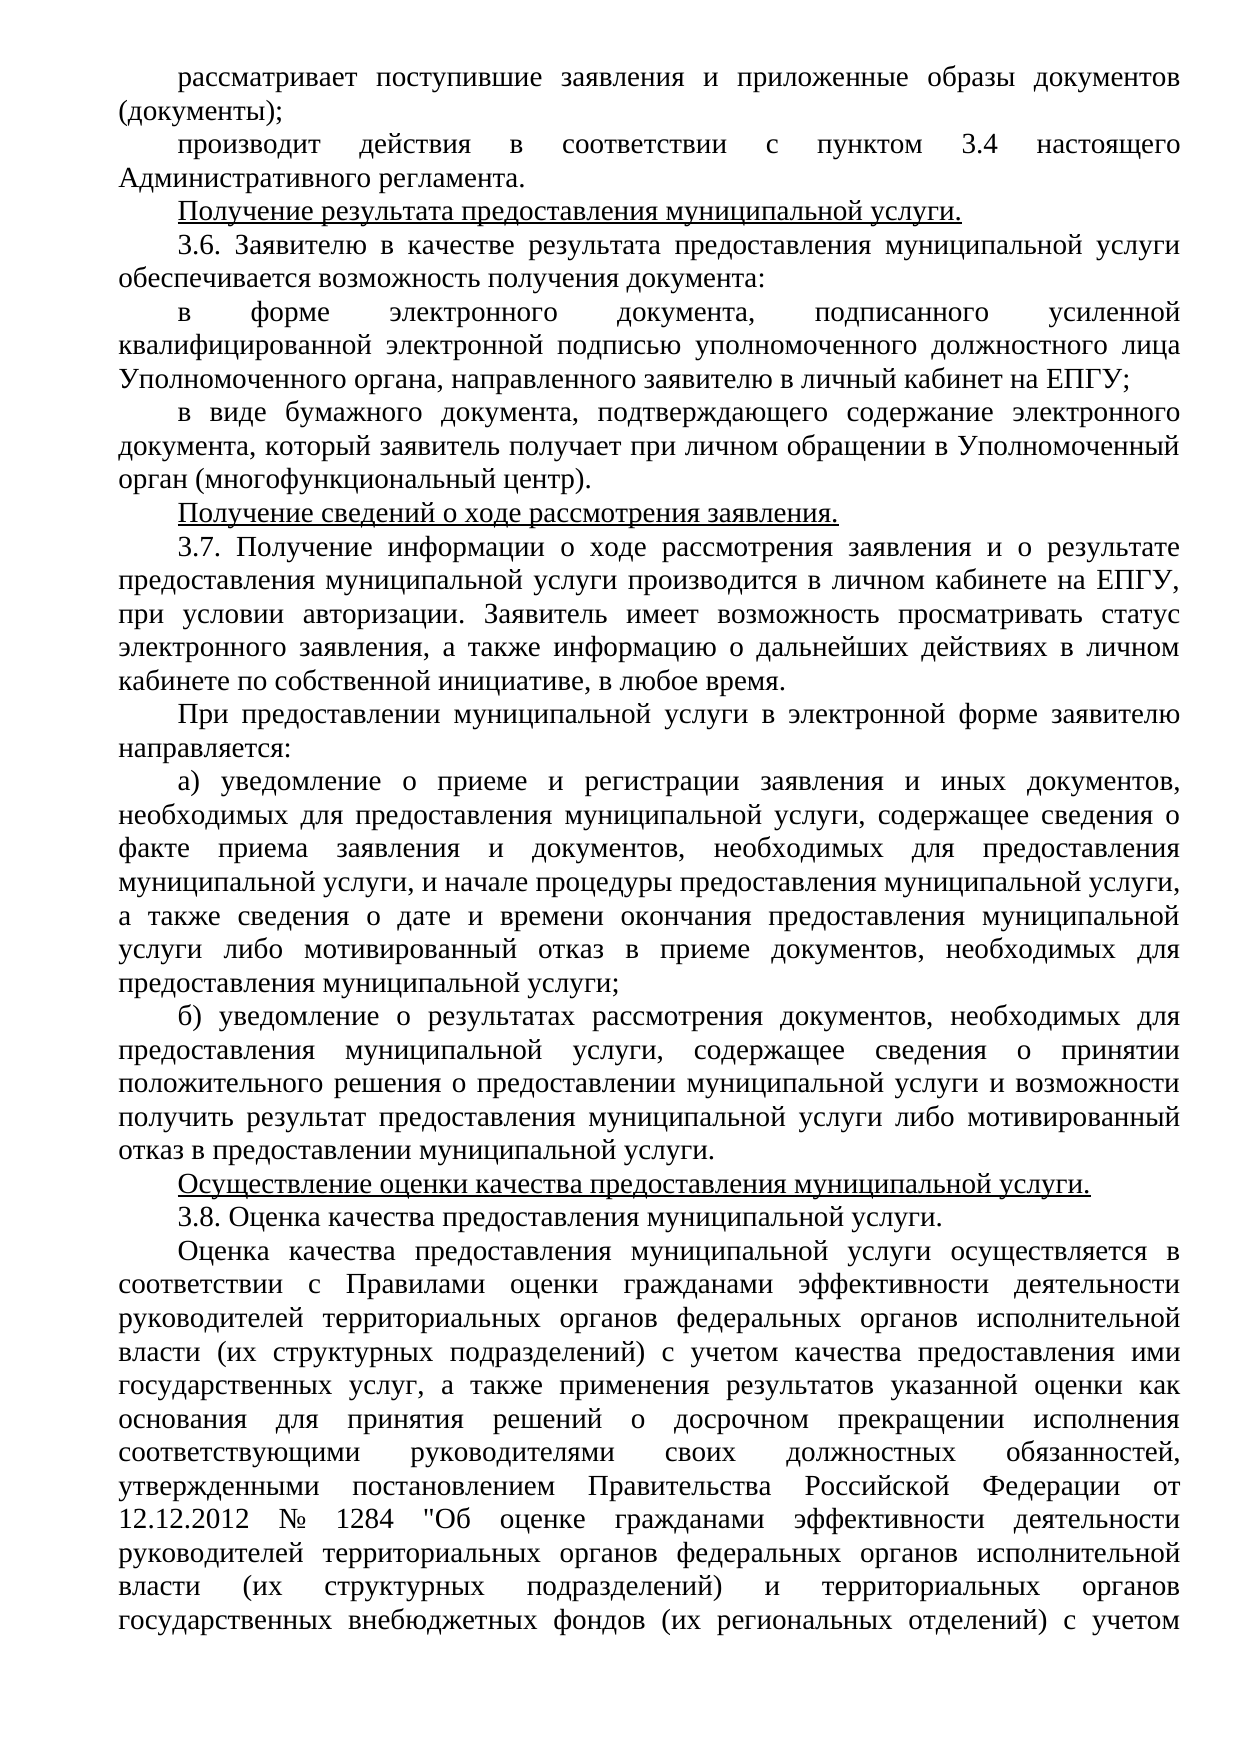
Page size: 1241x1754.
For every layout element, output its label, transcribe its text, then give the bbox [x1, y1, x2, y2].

text Получение сведений о ходе рассмотрения заявления. [118, 495, 1181, 529]
text б) уведомление о результатах рассмотрения документов, необходимых для предоставления муниципальной услуги, содержащее сведения о принятии положительного решения о предоставлении муниципальной услуги и возможности получить результат предоставления муниципальной услуги либо мотивированный отказ в предоставлении муниципальной услуги. [118, 998, 1181, 1166]
text в виде бумажного документа, подтверждающего содержание электронного документа, который заявитель получает при личном обращении в Уполномоченный орган (многофункциональный центр). [118, 394, 1181, 495]
text Получение результата предоставления муниципальной услуги. [118, 193, 1181, 227]
text 3.7. Получение информации о ходе рассмотрения заявления и о результате предоставления муниципальной услуги производится в личном кабинете на ЕПГУ, при условии авторизации. Заявитель имеет возможность просматривать статус электронного заявления, а также информацию о дальнейших действиях в личном кабинете по собственной инициативе, в любое время. [118, 529, 1181, 696]
text 3.6. Заявителю в качестве результата предоставления муниципальной услуги обеспечивается возможность получения документа: [118, 227, 1181, 294]
text 3.8. Оценка качества предоставления муниципальной услуги. [118, 1199, 1181, 1233]
text в форме электронного документа, подписанного усиленной квалифицированной электронной подписью уполномоченного должностного лица Уполномоченного органа, направленного заявителю в личный кабинет на ЕПГУ; [118, 294, 1181, 394]
text а) уведомление о приеме и регистрации заявления и иных документов, необходимых для предоставления муниципальной услуги, содержащее сведения о факте приема заявления и документов, необходимых для предоставления муниципальной услуги, и начале процедуры предоставления муниципальной услуги, а также сведения о дате и времени окончания предоставления муниципальной услуги либо мотивированный отказ в приеме документов, необходимых для предоставления муниципальной услуги; [118, 763, 1181, 998]
text производит действия в соответствии с пунктом 3.4 настоящего Административного регламента. [118, 126, 1181, 193]
text При предоставлении муниципальной услуги в электронной форме заявителю направляется: [118, 696, 1181, 763]
text Осуществление оценки качества предоставления муниципальной услуги. [118, 1166, 1181, 1199]
text рассматривает поступившие заявления и приложенные образы документов (документы); [118, 59, 1181, 126]
text Оценка качества предоставления муниципальной услуги осуществляется в соответствии с Правилами оценки гражданами эффективности деятельности руководителей территориальных органов федеральных органов исполнительной власти (их структурных подразделений) с учетом качества предоставления ими государственных услуг, а также применения результатов указанной оценки как основания для принятия решений о досрочном прекращении исполнения соответствующими руководителями своих должностных обязанностей, утвержденными постановлением Правительства Российской Федерации от 12.12.2012 № 1284 "Об оценке гражданами эффективности деятельности руководителей территориальных органов федеральных органов исполнительной власти (их структурных подразделений) и территориальных органов государственных внебюджетных фондов (их региональных отделений) с учетом [118, 1233, 1181, 1636]
